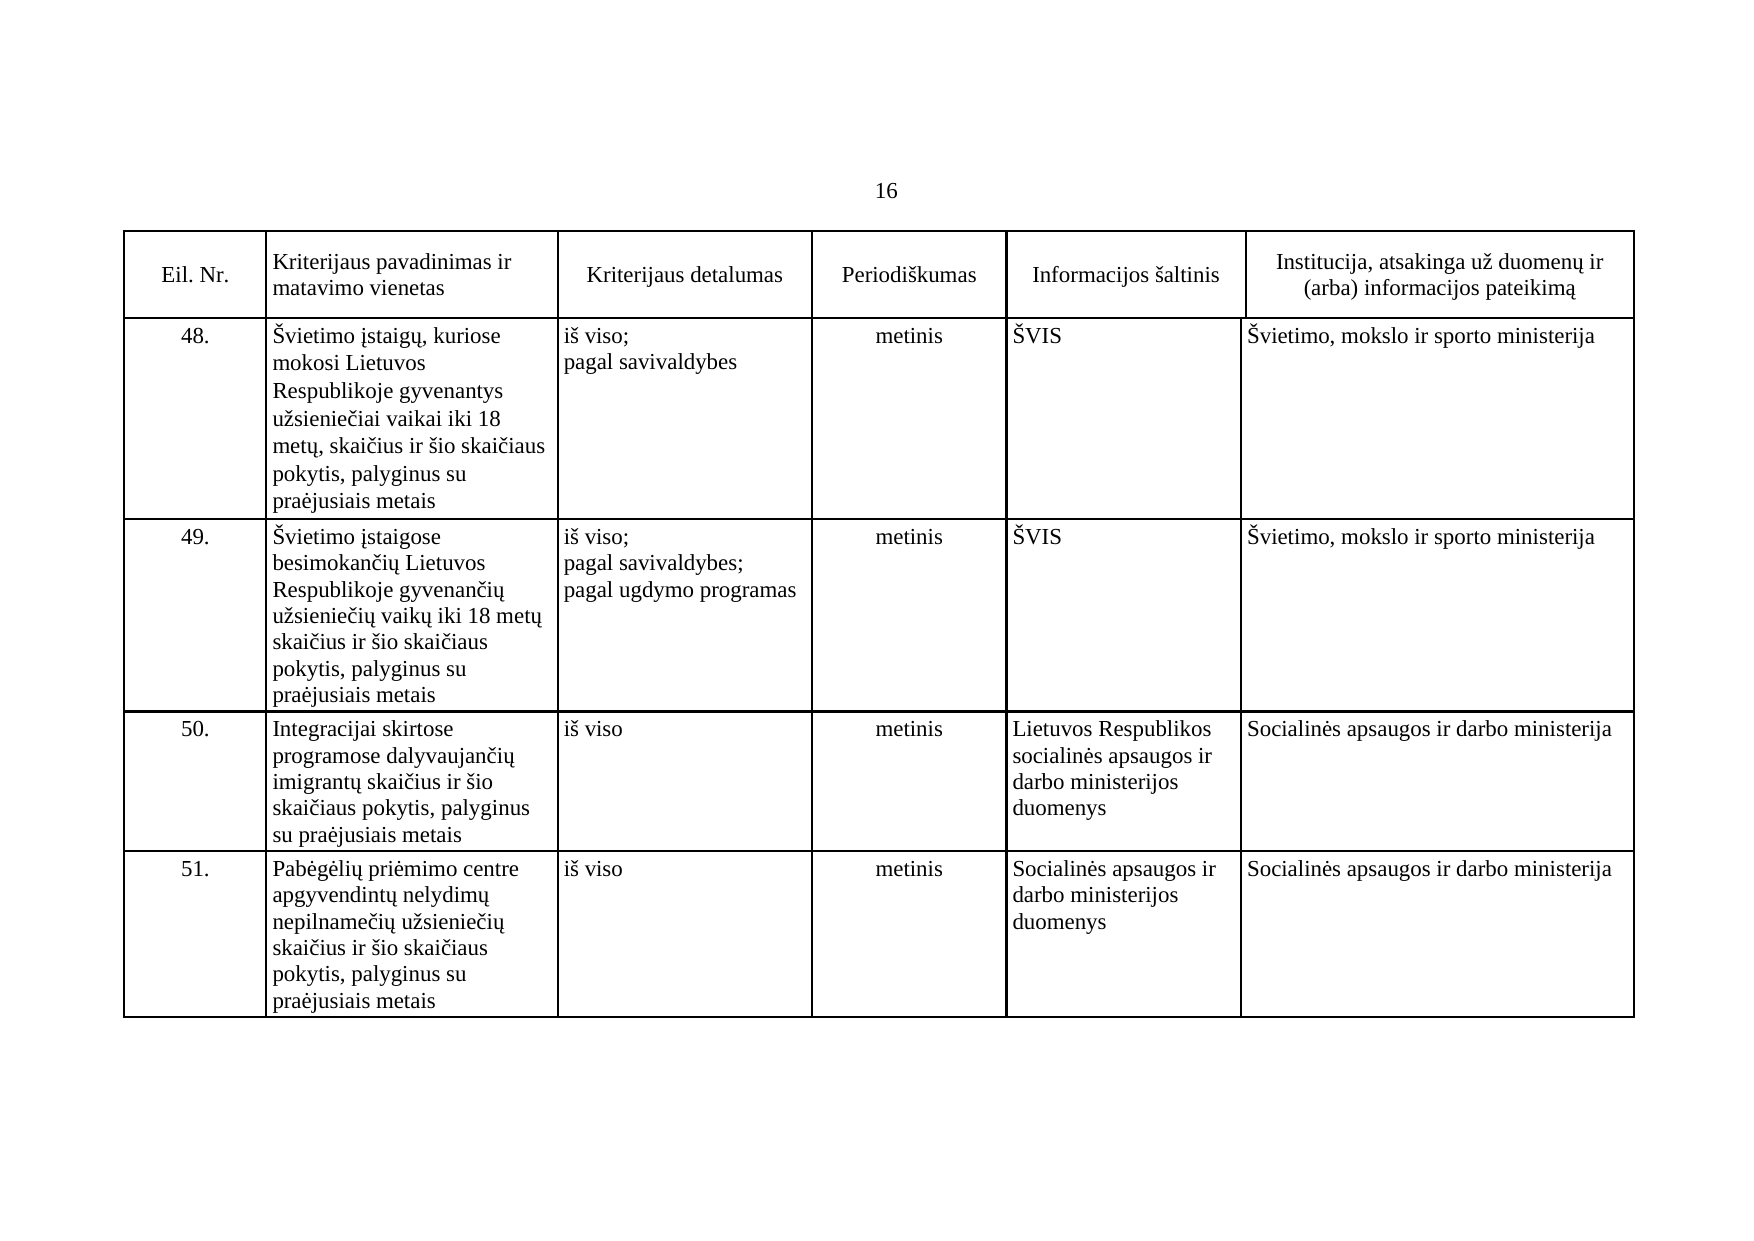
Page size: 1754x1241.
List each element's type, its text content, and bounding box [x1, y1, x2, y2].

table_cell iš viso [559, 852, 811, 1016]
table_cell iš viso; pagal savivaldybes [559, 319, 811, 518]
table_cell Socialinės apsaugos ir darbo ministerija [1242, 713, 1633, 850]
table_cell Pabėgėlių priėmimo centre apgyvendintų nelydimų nepilnamečių užsieniečių skaičius ir šio skaičiaus pokytis, palyginus su praėjusiais metais [267, 852, 557, 1016]
table_cell Švietimo, mokslo ir sporto ministerija [1242, 319, 1633, 518]
table_cell Švietimo, mokslo ir sporto ministerija [1242, 520, 1633, 710]
table_cell Švietimo įstaigose besimokančių Lietuvos Respublikoje gyvenančių užsieniečių vaikų iki 18 metų skaičius ir šio skaičiaus pokytis, palyginus su praėjusiais metais [267, 520, 557, 710]
table_cell Socialinės apsaugos ir darbo ministerijos duomenys [1008, 852, 1240, 1016]
table_cell Socialinės apsaugos ir darbo ministerija [1242, 852, 1633, 1016]
table_cell ŠVIS [1008, 319, 1240, 518]
table_cell 48. [125, 319, 265, 518]
table_header Kriterijaus pavadinimas ir matavimo vienetas [267, 232, 557, 317]
table_header Kriterijaus detalumas [559, 232, 811, 317]
table_cell iš viso; pagal savivaldybes; pagal ugdymo programas [559, 520, 811, 710]
table_cell Integracijai skirtose programose dalyvaujančių imigrantų skaičius ir šio skaičiaus pokytis, palyginus su praėjusiais metais [267, 713, 557, 850]
table_cell metinis [813, 319, 1005, 518]
table_cell ŠVIS [1008, 520, 1240, 710]
table_header Institucija, atsakinga už duomenų ir (arba) informacijos pateikimą [1247, 232, 1633, 317]
table_cell 51. [125, 852, 265, 1016]
table_cell metinis [813, 852, 1005, 1016]
table_cell iš viso [559, 713, 811, 850]
table_cell Švietimo įstaigų, kuriose mokosi Lietuvos Respublikoje gyvenantys užsieniečiai vaikai iki 18 metų, skaičius ir šio skaičiaus pokytis, palyginus su praėjusiais metais [267, 319, 557, 518]
table_cell Lietuvos Respublikos socialinės apsaugos ir darbo ministerijos duomenys [1008, 713, 1240, 850]
table_header Informacijos šaltinis [1008, 232, 1245, 317]
table_header Eil. Nr. [125, 232, 265, 317]
table_cell 49. [125, 520, 265, 710]
table_cell metinis [813, 520, 1005, 710]
table_cell 50. [125, 713, 265, 850]
table_header Periodiškumas [813, 232, 1005, 317]
table_cell metinis [813, 713, 1005, 850]
